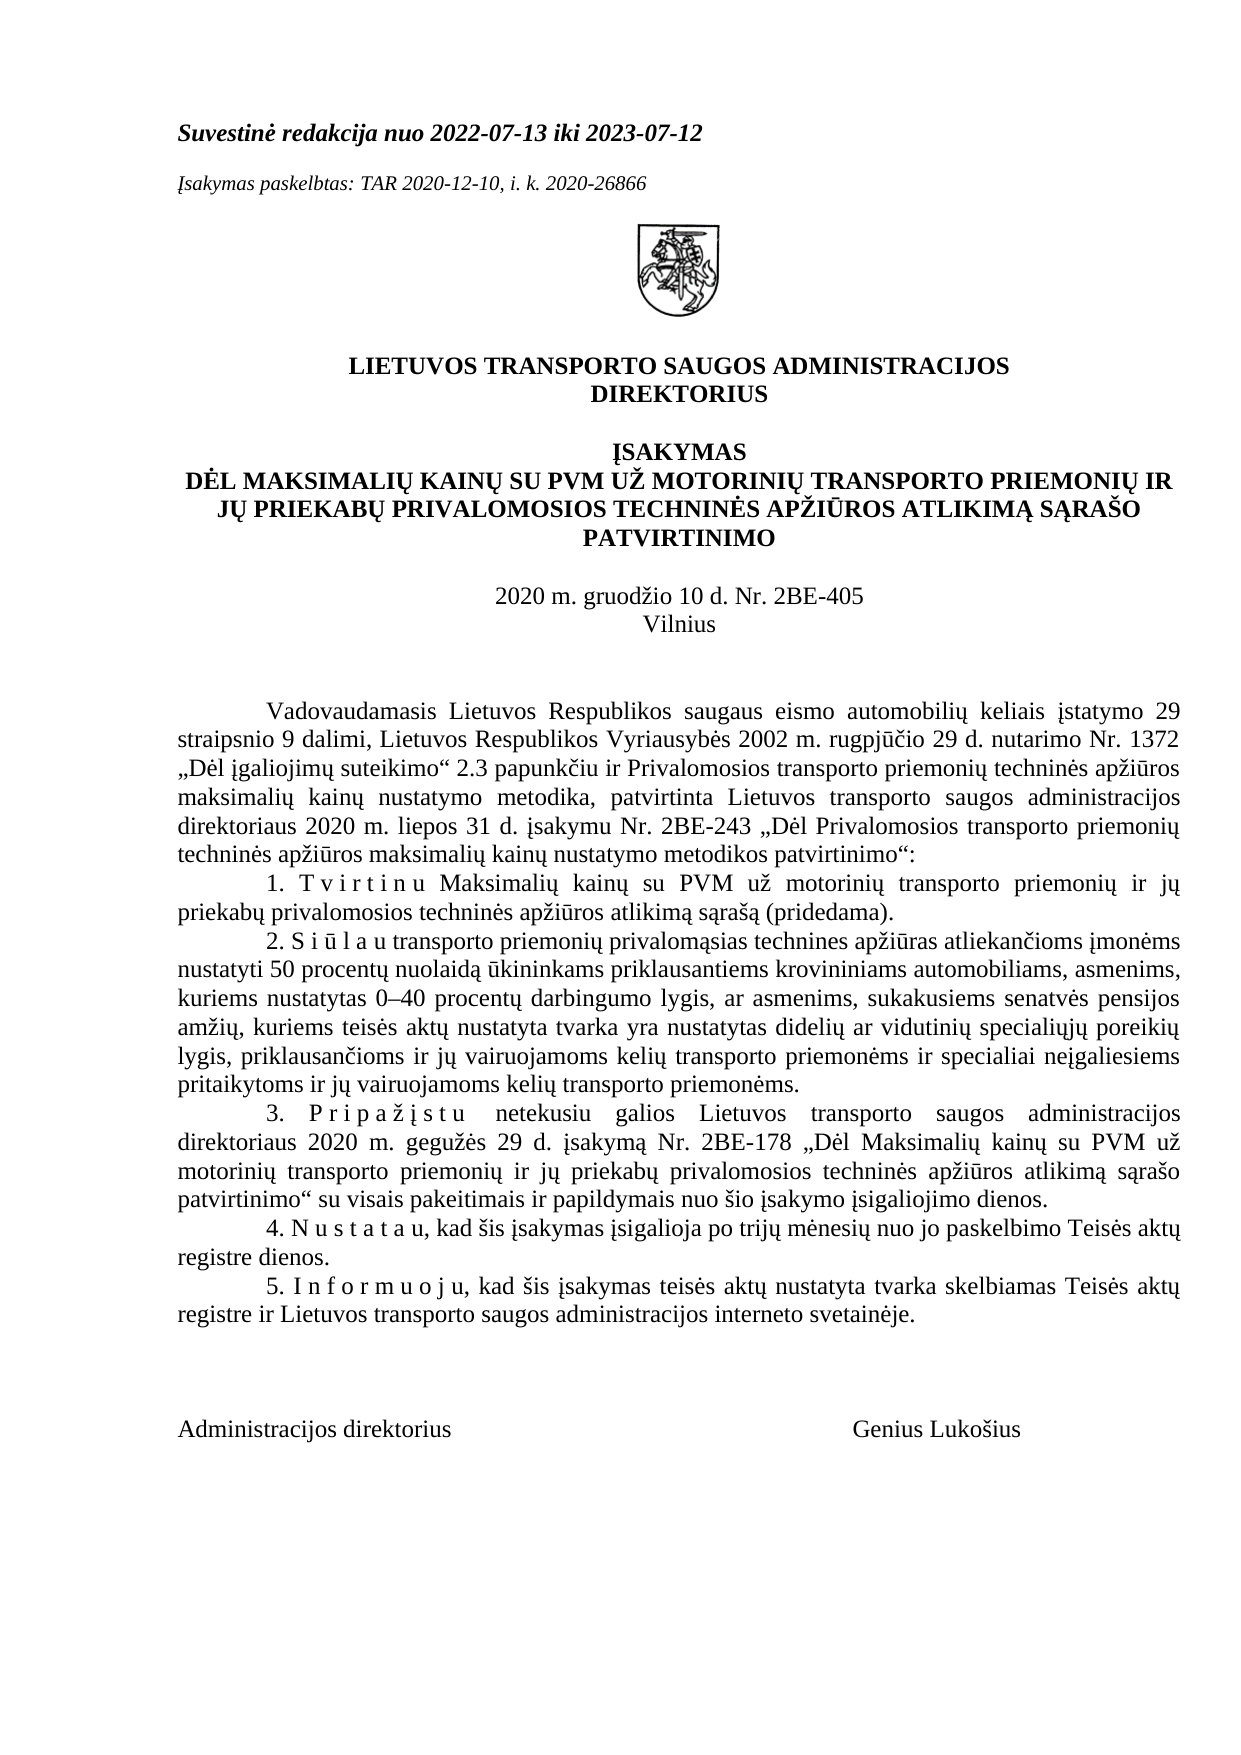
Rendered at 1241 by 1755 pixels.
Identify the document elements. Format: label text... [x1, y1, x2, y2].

text 1. Tvirtinu Maksimalių kainų su PVM už motorinių transporto priemonių ir jų priekabų privalomosios techninės apžiūros atlikimą sąrašą (pridedama). [177, 868, 1181, 926]
text LIETUVOS TRANSPORTO SAUGOS ADMINISTRACIJOS [177, 351, 1181, 379]
text DĖL MAKSIMALIŲ KAINŲ SU PVM UŽ MOTORINIŲ TRANSPORTO PRIEMONIŲ IR JŲ PRIEKABŲ PRIVALOMOSIOS TECHNINĖS APŽIŪROS ATLIKIMĄ SĄRAŠO PATVIRTINIMO [177, 466, 1181, 552]
text Suvestinė redakcija nuo 2022-07-13 iki 2023-07-12 [177, 118, 1181, 147]
text 2020 m. gruodžio 10 d. Nr. 2BE-405 [177, 581, 1181, 609]
text ĮSAKYMAS [177, 437, 1181, 466]
text 3. Pripažįstu netekusiu galios Lietuvos transporto saugos administracijos direktoriaus 2020 m. gegužės 29 d. įsakymą Nr. 2BE-178 „Dėl Maksimalių kainų su PVM už motorinių transporto priemonių ir jų priekabų privalomosios techninės apžiūros atlikimą sąrašo patvirtinimo“ su visais pakeitimais ir papildymais nuo šio įsakymo įsigaliojimo dienos. [177, 1098, 1181, 1213]
text Vadovaudamasis Lietuvos Respublikos saugaus eismo automobilių keliais įstatymo 29 straipsnio 9 dalimi, Lietuvos Respublikos Vyriausybės 2002 m. rugpjūčio 29 d. nutarimo Nr. 1372 „Dėl įgaliojimų suteikimo“ 2.3 papunkčiu ir Privalomosios transporto priemonių techninės apžiūros maksimalių kainų nustatymo metodika, patvirtinta Lietuvos transporto saugos administracijos direktoriaus 2020 m. liepos 31 d. įsakymu Nr. 2BE-243 „Dėl Privalomosios transporto priemonių techninės apžiūros maksimalių kainų nustatymo metodikos patvirtinimo“: [177, 696, 1181, 868]
text Vilnius [177, 609, 1181, 638]
text 5. I n f o r m u o j u, kad šis įsakymas teisės aktų nustatyta tvarka skelbiamas Teisės aktų registre ir Lietuvos transporto saugos administracijos interneto svetainėje. [177, 1271, 1181, 1328]
text 4. Nustatau, kad šis įsakymas įsigalioja po trijų mėnesių nuo jo paskelbimo Teisės aktų registre dienos. [177, 1213, 1181, 1271]
text Administracijos direktorius Genius Lukošius [177, 1414, 1181, 1443]
text DIREKTORIUS [177, 379, 1181, 408]
text 2. Siūlau transporto priemonių privalomąsias technines apžiūras atliekančioms įmonėms nustatyti 50 procentų nuolaidą ūkininkams priklausantiems krovininiams automobiliams, asmenims, kuriems nustatytas 0–40 procentų darbingumo lygis, ar asmenims, sukakusiems senatvės pensijos amžių, kuriems teisės aktų nustatyta tvarka yra nustatytas didelių ar vidutinių specialiųjų poreikių lygis, priklausančioms ir jų vairuojamoms kelių transporto priemonėms ir specialiai neįgaliesiems pritaikytoms ir jų vairuojamoms kelių transporto priemonėms. [177, 926, 1181, 1098]
text Įsakymas paskelbtas: TAR 2020-12-10, i. k. 2020-26866 [177, 171, 1181, 195]
